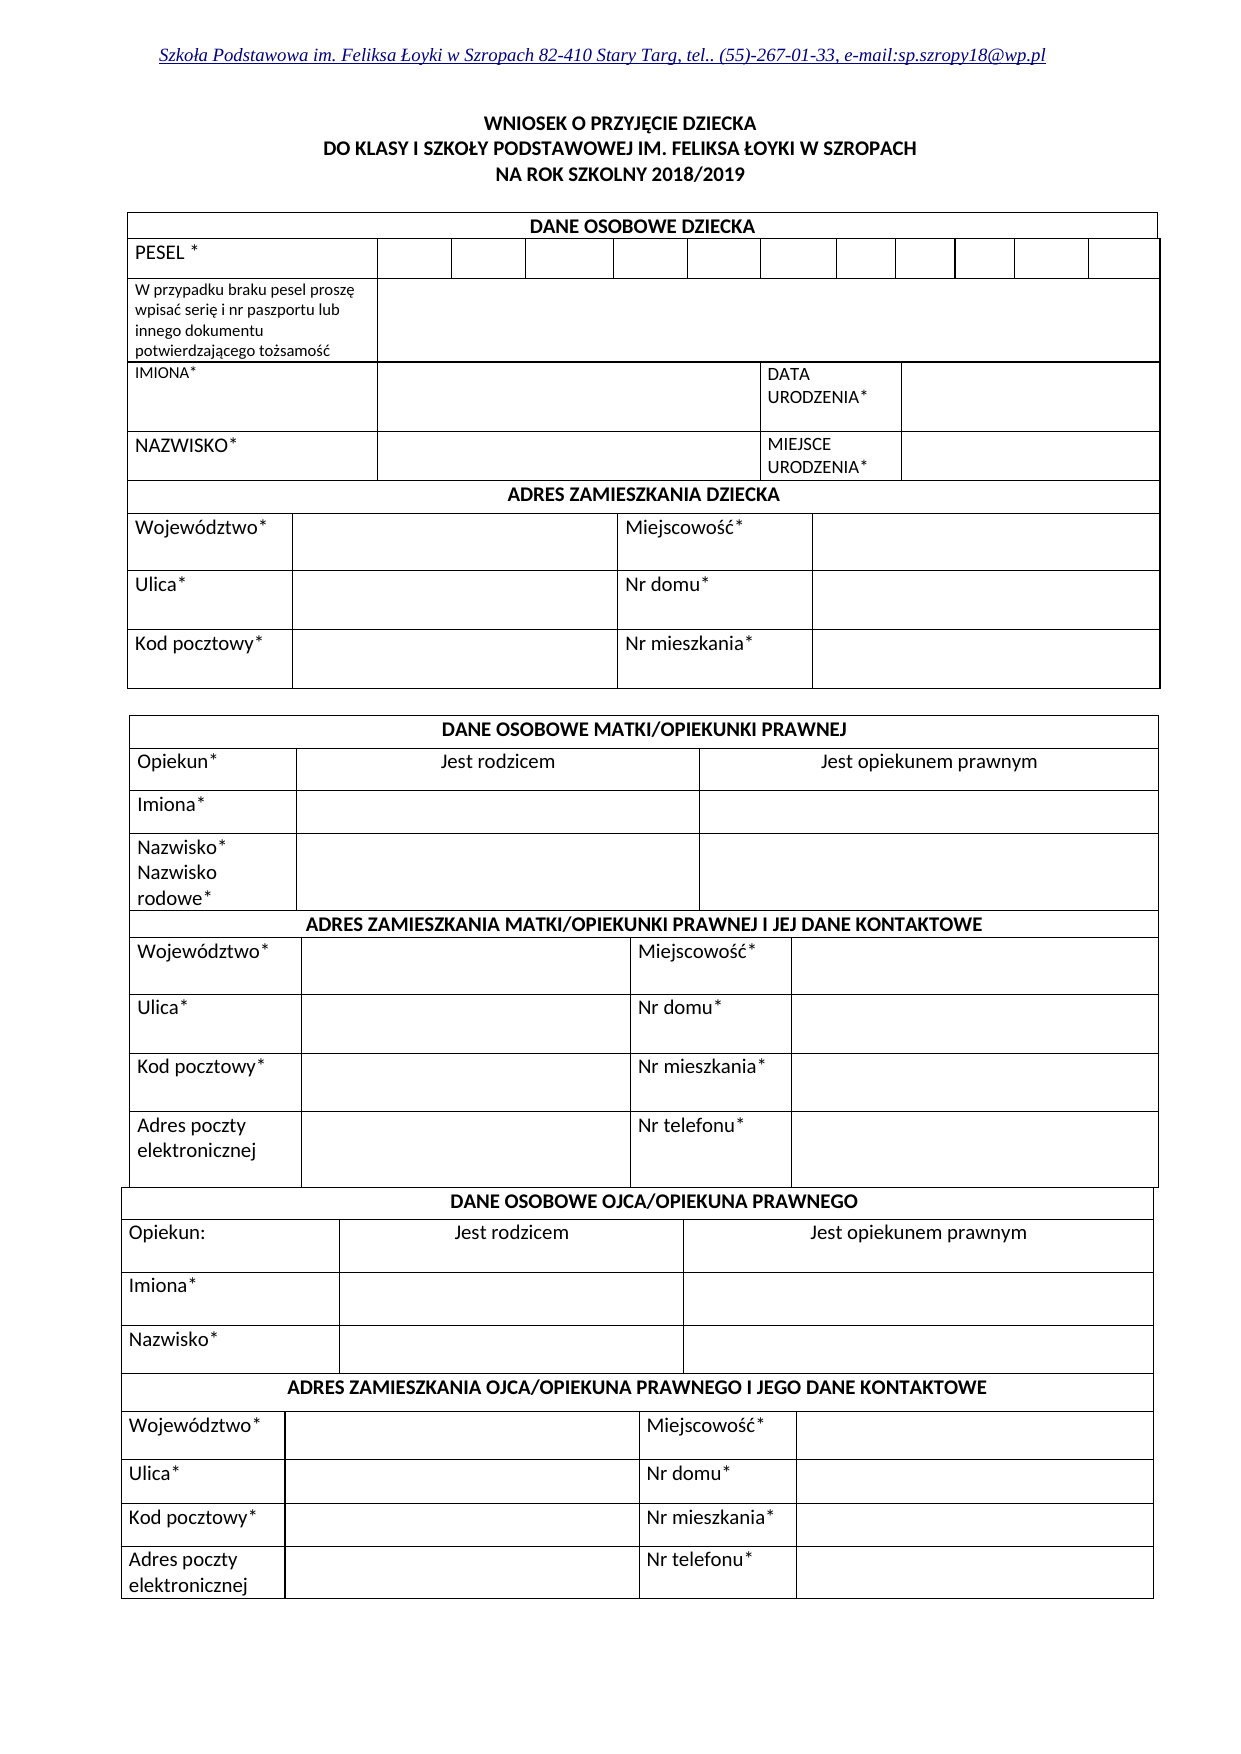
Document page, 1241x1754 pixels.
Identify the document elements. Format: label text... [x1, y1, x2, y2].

table_cell [700, 791, 1158, 833]
table_cell [340, 1273, 683, 1325]
table_cell Kod pocztowy* [130, 1054, 301, 1111]
table_cell [121, 994, 129, 1052]
table_cell [121, 833, 129, 910]
table_cell Imiona* [122, 1273, 339, 1325]
table_cell [797, 1460, 1153, 1503]
table_cell Województwo* [128, 514, 292, 570]
table_cell [684, 1326, 1153, 1373]
table_cell Województwo* [122, 1412, 284, 1459]
table_cell [797, 1547, 1153, 1597]
table_cell Jest opiekunem prawnym [700, 749, 1158, 790]
table_cell [121, 937, 129, 993]
table_cell [1089, 239, 1159, 278]
table_cell [902, 363, 1159, 431]
table_cell Nr telefonu* [640, 1547, 796, 1597]
table_cell Nr domu* [618, 571, 812, 629]
table_cell Nr domu* [640, 1460, 796, 1503]
table_cell [1154, 1459, 1159, 1503]
table_cell Miejscowość* [640, 1412, 796, 1459]
table_cell [956, 239, 1014, 278]
table_cell [700, 834, 1158, 910]
table_cell [614, 239, 687, 278]
table_cell [792, 995, 1158, 1052]
table_cell DATA URODZENIA* [761, 363, 901, 431]
table_cell [302, 1112, 630, 1187]
table_cell [286, 1504, 639, 1546]
table_cell [526, 239, 613, 278]
table_cell ADRES ZAMIESZKANIA DZIECKA [128, 481, 1159, 513]
table_cell [297, 791, 699, 833]
table_cell [121, 1111, 129, 1187]
table_cell Nr domu* [631, 995, 791, 1052]
text NA ROK SZKOLNY 2018/2019 [148, 161, 1093, 186]
table_cell [340, 1326, 683, 1373]
table_cell [378, 363, 760, 431]
table_cell Nr mieszkania* [618, 630, 812, 688]
table_cell DANE OSOBOWE OJCA/OPIEKUNA PRAWNEGO [122, 1188, 1153, 1218]
table_cell [688, 239, 760, 278]
table_cell [1154, 1188, 1159, 1218]
table_cell [1154, 1272, 1159, 1325]
table_cell Miejscowość* [631, 938, 791, 993]
table_cell Adres poczty elektronicznej [130, 1112, 301, 1187]
table_cell [286, 1412, 639, 1459]
table_cell Opiekun* [130, 749, 296, 790]
table_cell Kod pocztowy* [122, 1504, 284, 1546]
table_cell [293, 630, 617, 688]
table_cell Imiona* [130, 791, 296, 833]
table_cell [1154, 1546, 1159, 1597]
table_cell Jest opiekunem prawnym [684, 1220, 1153, 1272]
table_cell [293, 514, 617, 570]
table_cell [1154, 1373, 1159, 1411]
table_cell [797, 1504, 1153, 1546]
text DO KLASY I SZKOŁY PODSTAWOWEJ IM. FELIKSA ŁOYKI W SZROPACH [148, 136, 1093, 161]
table_cell [797, 1412, 1153, 1459]
table_cell Województwo* [130, 938, 301, 993]
table_cell W przypadku braku pesel proszę wpisać serię i nr paszportu lub innego dokumentu potwierdzającego tożsamość [128, 279, 377, 361]
table_cell Nr telefonu* [631, 1112, 791, 1187]
table_cell [813, 514, 1159, 570]
table_cell [1154, 1411, 1159, 1459]
table_header DANE OSOBOWE DZIECKA [128, 213, 1157, 238]
table_cell [297, 834, 699, 910]
table_cell Jest rodzicem [297, 749, 699, 790]
table_cell [121, 790, 129, 833]
table_cell Opiekun: [122, 1220, 339, 1272]
table_cell ADRES ZAMIESZKANIA OJCA/OPIEKUNA PRAWNEGO I JEGO DANE KONTAKTOWE [122, 1374, 1153, 1411]
table_cell [896, 239, 954, 278]
table_header [121, 715, 129, 747]
table_cell [378, 432, 760, 480]
table_cell [302, 938, 630, 993]
table_cell Nr mieszkania* [631, 1054, 791, 1111]
table_cell [1154, 1219, 1159, 1272]
table_cell PESEL * [128, 239, 377, 278]
table_cell Miejscowość* [618, 514, 812, 570]
table_cell Ulica* [122, 1460, 284, 1503]
table_cell Adres poczty elektronicznej [122, 1547, 284, 1597]
table_header DANE OSOBOWE MATKI/OPIEKUNKI PRAWNEJ [130, 716, 1158, 747]
table_cell [452, 239, 525, 278]
table_cell [378, 279, 1159, 361]
table_cell [902, 432, 1159, 480]
table_cell [1154, 1325, 1159, 1373]
table_cell MIEJSCE URODZENIA* [761, 432, 901, 480]
table_cell [1154, 1503, 1159, 1546]
table_cell [792, 1112, 1158, 1187]
table_cell [286, 1547, 639, 1597]
table_cell Nr mieszkania* [640, 1504, 796, 1546]
table_cell [1015, 239, 1088, 278]
table_cell [121, 748, 129, 790]
text WNIOSEK O PRZYJĘCIE DZIECKA [148, 110, 1093, 136]
table_cell Nazwisko* Nazwisko rodowe* [130, 834, 296, 910]
table_cell Ulica* [130, 995, 301, 1052]
table_cell [293, 571, 617, 629]
table_cell [813, 630, 1159, 688]
table_cell [684, 1273, 1153, 1325]
table_cell [837, 239, 895, 278]
table_cell [378, 239, 451, 278]
table_cell [302, 1054, 630, 1111]
table_cell ADRES ZAMIESZKANIA MATKI/OPIEKUNKI PRAWNEJ I JEJ DANE KONTAKTOWE [130, 911, 1158, 937]
table_cell NAZWISKO* [128, 432, 377, 480]
table_cell Ulica* [128, 571, 292, 629]
table_cell [761, 239, 836, 278]
table_cell [302, 995, 630, 1052]
table_cell [121, 1053, 129, 1111]
table_cell Kod pocztowy* [128, 630, 292, 688]
text Szkoła Podstawowa im. Feliksa Łoyki w Szropach 82-410 Stary Targ, tel.. (55)-267-01-33, e-mail:sp.szropy18@wp.pl [148, 44, 1093, 66]
table_cell [813, 571, 1159, 629]
table_cell [792, 938, 1158, 993]
table_cell [792, 1054, 1158, 1111]
table_cell [121, 910, 129, 937]
table_cell IMIONA* [128, 363, 377, 431]
table_cell Nazwisko* [122, 1326, 339, 1373]
table_cell [286, 1460, 639, 1503]
table_cell Jest rodzicem [340, 1220, 683, 1272]
